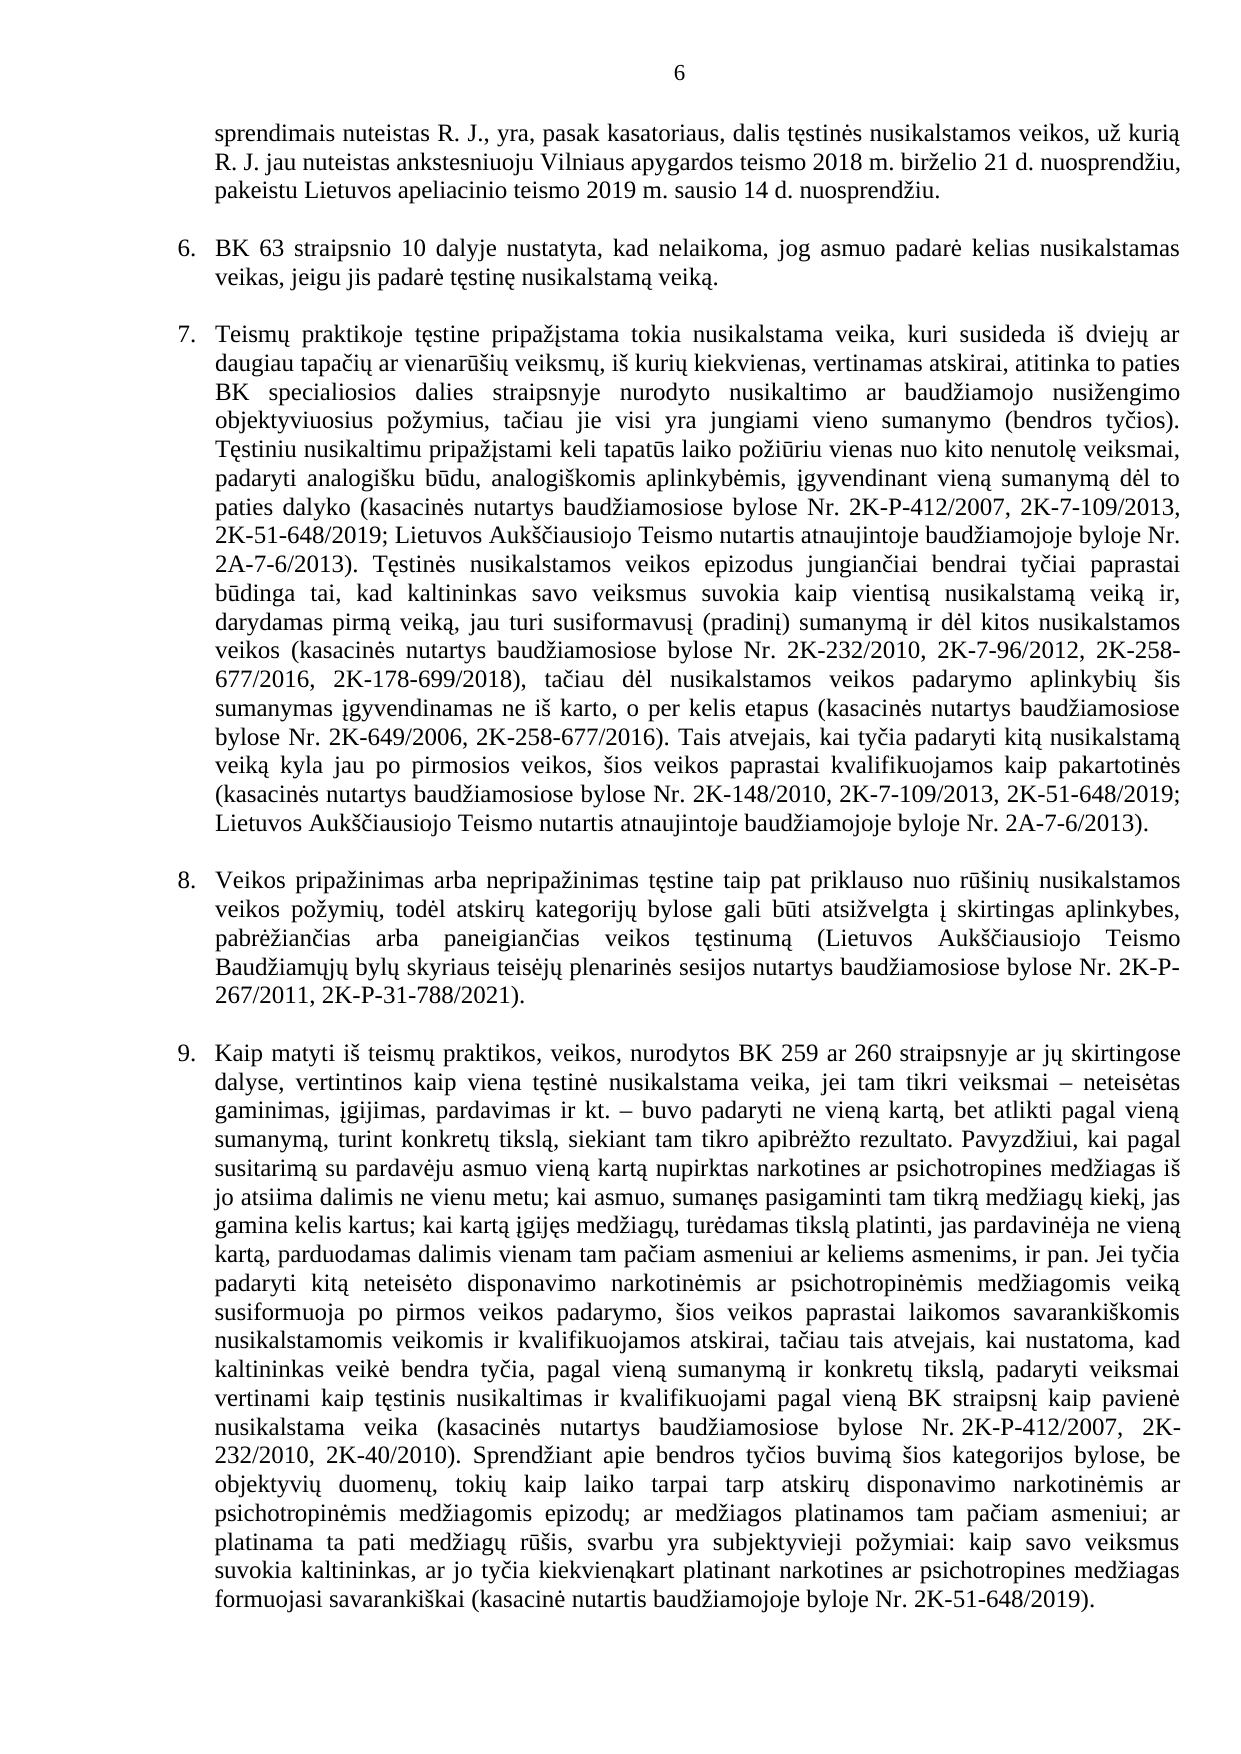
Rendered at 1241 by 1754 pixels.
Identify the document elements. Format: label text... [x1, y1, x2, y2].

text 7. Teismų praktikoje tęstine pripažįstama tokia nusikalstama veika, kuri susideda iš dviejų ar daugiau tapačių ar vienarūšių veiksmų, iš kurių kiekvienas, vertinamas atskirai, atitinka to paties BK specialiosios dalies straipsnyje nurodyto nusikaltimo ar baudžiamojo nusižengimo objektyviuosius požymius, tačiau jie visi yra jungiami vieno sumanymo (bendros tyčios). Tęstiniu nusikaltimu pripažįstami keli tapatūs laiko požiūriu vienas nuo kito nenutolę veiksmai, padaryti analogišku būdu, analogiškomis aplinkybėmis, įgyvendinant vieną sumanymą dėl to paties dalyko (kasacinės nutartys baudžiamosiose bylose Nr. 2K-P-412/2007, 2K-7-109/2013, 2K-51-648/2019; Lietuvos Aukščiausiojo Teismo nutartis atnaujintoje baudžiamojoje byloje Nr. 2A-7-6/2013). Tęstinės nusikalstamos veikos epizodus jungiančiai bendrai tyčiai paprastai būdinga tai, kad kaltininkas savo veiksmus suvokia kaip vientisą nusikalstamą veiką ir, darydamas pirmą veiką, jau turi susiformavusį (pradinį) sumanymą ir dėl kitos nusikalstamos veikos (kasacinės nutartys baudžiamosiose bylose Nr. 2K-232/2010, 2K-7-96/2012, 2K-258-677/2016, 2K-178-699/2018), tačiau dėl nusikalstamos veikos padarymo aplinkybių šis sumanymas įgyvendinamas ne iš karto, o per kelis etapus (kasacinės nutartys baudžiamosiose bylose Nr. 2K-649/2006, 2K-258-677/2016). Tais atvejais, kai tyčia padaryti kitą nusikalstamą veiką kyla jau po pirmosios veikos, šios veikos paprastai kvalifikuojamos kaip pakartotinės (kasacinės nutartys baudžiamosiose bylose Nr. 2K-148/2010, 2K-7-109/2013, 2K-51-648/2019; Lietuvos Aukščiausiojo Teismo nutartis atnaujintoje baudžiamojoje byloje Nr. 2A-7-6/2013). [177, 319, 1181, 837]
text 9. Kaip matyti iš teismų praktikos, veikos, nurodytos BK 259 ar 260 straipsnyje ar jų skirtingose dalyse, vertintinos kaip viena tęstinė nusikalstama veika, jei tam tikri veiksmai – neteisėtas gaminimas, įgijimas, pardavimas ir kt. – buvo padaryti ne vieną kartą, bet atlikti pagal vieną sumanymą, turint konkretų tikslą, siekiant tam tikro apibrėžto rezultato. Pavyzdžiui, kai pagal susitarimą su pardavėju asmuo vieną kartą nupirktas narkotines ar psichotropines medžiagas iš jo atsiima dalimis ne vienu metu; kai asmuo, sumanęs pasigaminti tam tikrą medžiagų kiekį, jas gamina kelis kartus; kai kartą įgijęs medžiagų, turėdamas tikslą platinti, jas pardavinėja ne vieną kartą, parduodamas dalimis vienam tam pačiam asmeniui ar keliems asmenims, ir pan. Jei tyčia padaryti kitą neteisėto disponavimo narkotinėmis ar psichotropinėmis medžiagomis veiką susiformuoja po pirmos veikos padarymo, šios veikos paprastai laikomos savarankiškomis nusikalstamomis veikomis ir kvalifikuojamos atskirai, tačiau tais atvejais, kai nustatoma, kad kaltininkas veikė bendra tyčia, pagal vieną sumanymą ir konkretų tikslą, padaryti veiksmai vertinami kaip tęstinis nusikaltimas ir kvalifikuojami pagal vieną BK straipsnį kaip pavienė nusikalstama veika (kasacinės nutartys baudžiamosiose bylose Nr. 2K-P-412/2007, 2K-232/2010, 2K-40/2010). Sprendžiant apie bendros tyčios buvimą šios kategorijos bylose, be objektyvių duomenų, tokių kaip laiko tarpai tarp atskirų disponavimo narkotinėmis ar psichotropinėmis medžiagomis epizodų; ar medžiagos platinamos tam pačiam asmeniui; ar platinama ta pati medžiagų rūšis, svarbu yra subjektyvieji požymiai: kaip savo veiksmus suvokia kaltininkas, ar jo tyčia kiekvienąkart platinant narkotines ar psichotropines medžiagas formuojasi savarankiškai (kasacinė nutartis baudžiamojoje byloje Nr. 2K-51-648/2019). [177, 1038, 1181, 1613]
text 8. Veikos pripažinimas arba nepripažinimas tęstine taip pat priklauso nuo rūšinių nusikalstamos veikos požymių, todėl atskirų kategorijų bylose gali būti atsižvelgta į skirtingas aplinkybes, pabrėžiančias arba paneigiančias veikos tęstinumą (Lietuvos Aukščiausiojo Teismo Baudžiamųjų bylų skyriaus teisėjų plenarinės sesijos nutartys baudžiamosiose bylose Nr. 2K-P-267/2011, 2K-P-31-788/2021). [177, 866, 1181, 1009]
text 6. BK 63 straipsnio 10 dalyje nustatyta, kad nelaikoma, jog asmuo padarė kelias nusikalstamas veikas, jeigu jis padarė tęstinę nusikalstamą veiką. [177, 233, 1181, 291]
text sprendimais nuteistas R. J., yra, pasak kasatoriaus, dalis tęstinės nusikalstamos veikos, už kurią R. J. jau nuteistas ankstesniuoju Vilniaus apygardos teismo 2018 m. birželio 21 d. nuosprendžiu, pakeistu Lietuvos apeliacinio teismo 2019 m. sausio 14 d. nuosprendžiu. [177, 118, 1181, 204]
